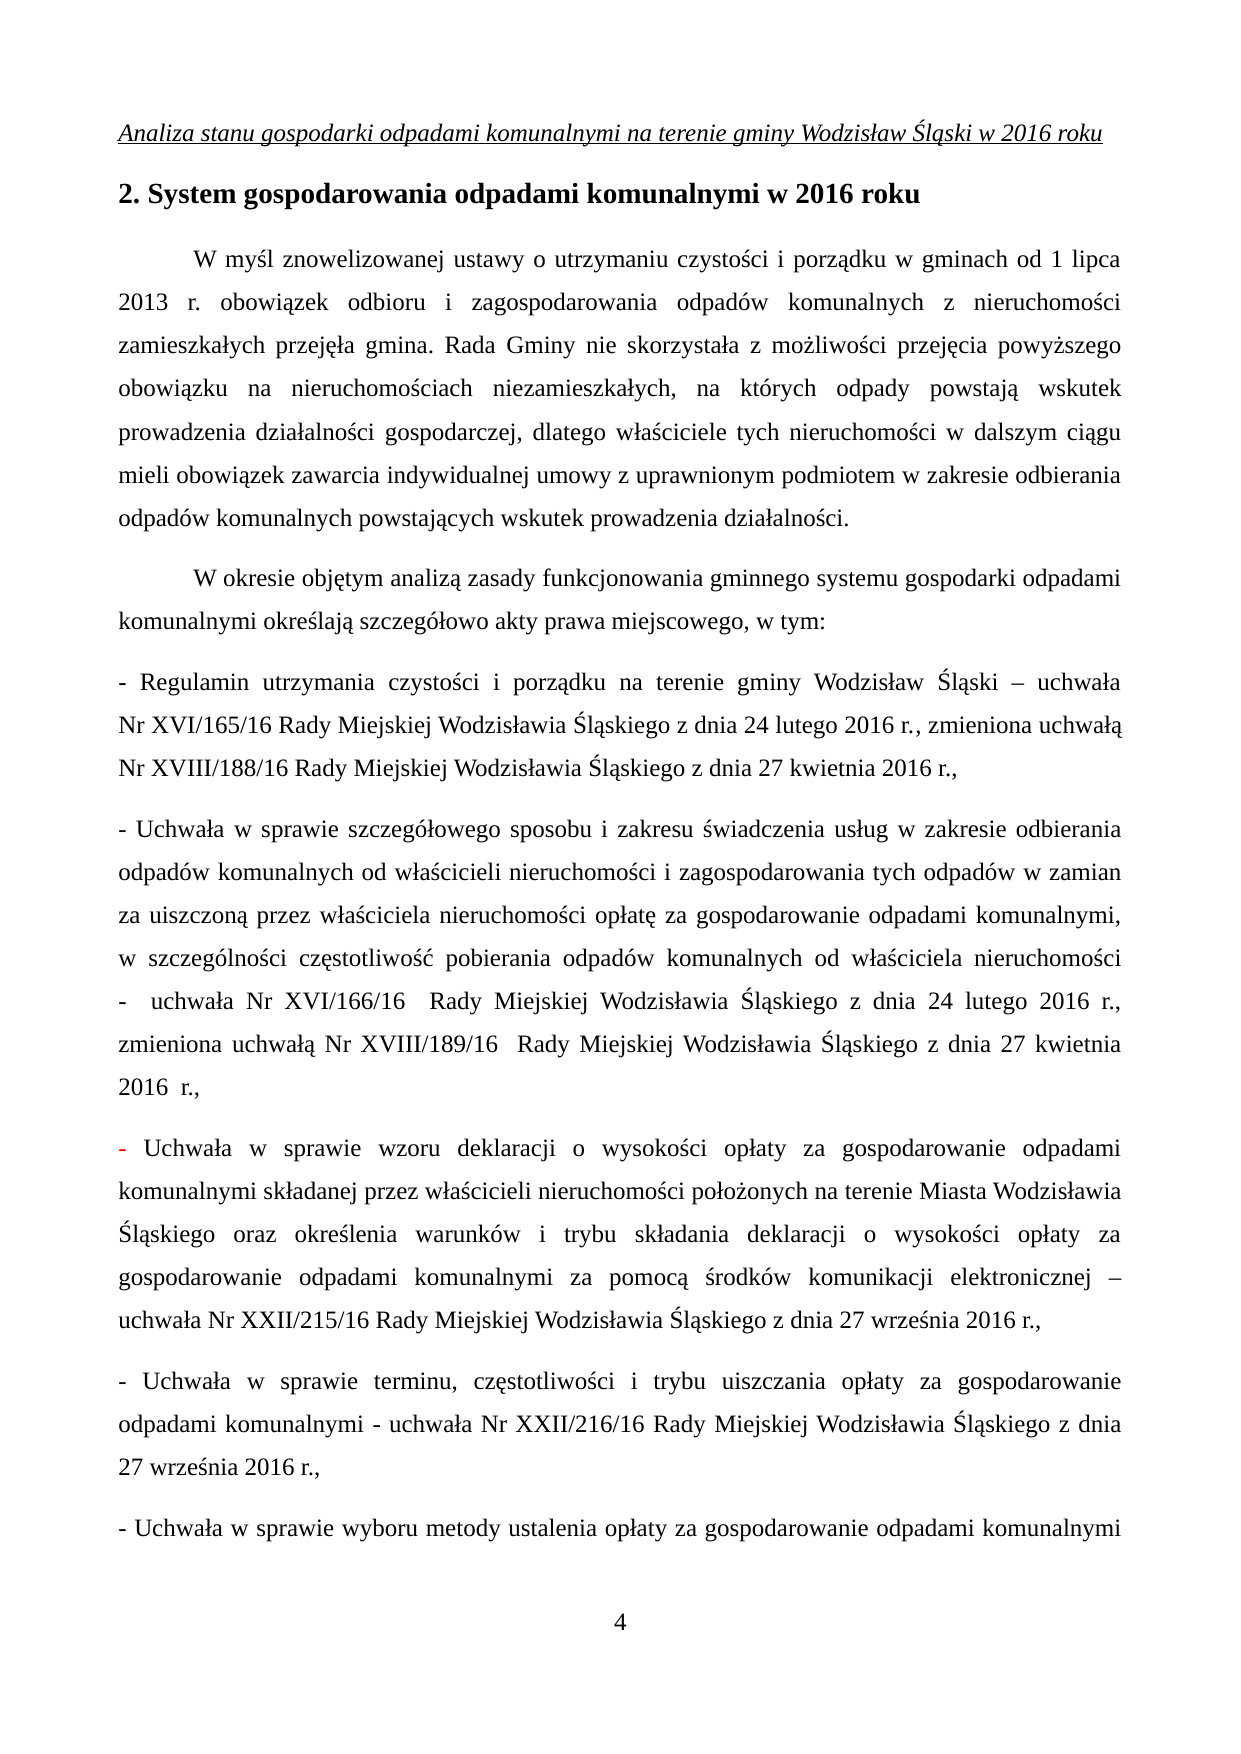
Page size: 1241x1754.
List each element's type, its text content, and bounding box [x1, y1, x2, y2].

text W okresie objętym analizą zasady funkcjonowania gminnego systemu gospodarki odpadami komunalnymi określają szczegółowo akty prawa miejscowego, w tym: [118, 563, 1122, 635]
text - Uchwała w sprawie szczegółowego sposobu i zakresu świadczenia usług w zakresie odbierania odpadów komunalnych od właścicieli nieruchomości i zagospodarowania tych odpadów w zamian za uiszczoną przez właściciela nieruchomości opłatę za gospodarowanie odpadami komunalnymi, w szczególności częstotliwość pobierania odpadów komunalnych od właściciela nieruchomości - uchwała Nr XVI/166/16 Rady Miejskiej Wodzisławia Śląskiego z dnia 24 lutego 2016 r., zmieniona uchwałą Nr XVIII/189/16 Rady Miejskiej Wodzisławia Śląskiego z dnia 27 kwietnia 2016 r., [118, 814, 1122, 1101]
text 2. System gospodarowania odpadami komunalnymi w 2016 roku [118, 176, 1122, 210]
text W myśl znowelizowanej ustawy o utrzymaniu czystości i porządku w gminach od 1 lipca 2013 r. obowiązek odbioru i zagospodarowania odpadów komunalnych z nieruchomości zamieszkałych przejęła gmina. Rada Gminy nie skorzystała z możliwości przejęcia powyższego obowiązku na nieruchomościach niezamieszkałych, na których odpady powstają wskutek prowadzenia działalności gospodarczej, dlatego właściciele tych nieruchomości w dalszym ciągu mieli obowiązek zawarcia indywidualnej umowy z uprawnionym podmiotem w zakresie odbierania odpadów komunalnych powstających wskutek prowadzenia działalności. [118, 244, 1122, 532]
text - Uchwała w sprawie terminu, częstotliwości i trybu uiszczania opłaty za gospodarowanie odpadami komunalnymi - uchwała Nr XXII/216/16 Rady Miejskiej Wodzisławia Śląskiego z dnia 27 września 2016 r., [118, 1366, 1122, 1481]
text - Uchwała w sprawie wzoru deklaracji o wysokości opłaty za gospodarowanie odpadami komunalnymi składanej przez właścicieli nieruchomości położonych na terenie Miasta Wodzisławia Śląskiego oraz określenia warunków i trybu składania deklaracji o wysokości opłaty za gospodarowanie odpadami komunalnymi za pomocą środków komunikacji elektronicznej – uchwała Nr XXII/215/16 Rady Miejskiej Wodzisławia Śląskiego z dnia 27 września 2016 r., [118, 1133, 1122, 1334]
text - Uchwała w sprawie wyboru metody ustalenia opłaty za gospodarowanie odpadami komunalnymi [118, 1513, 1122, 1542]
text - Regulamin utrzymania czystości i porządku na terenie gminy Wodzisław Śląski – uchwała Nr XVI/165/16 Rady Miejskiej Wodzisławia Śląskiego z dnia 24 lutego 2016 r., zmieniona uchwałą Nr XVIII/188/16 Rady Miejskiej Wodzisławia Śląskiego z dnia 27 kwietnia 2016 r., [118, 667, 1122, 782]
